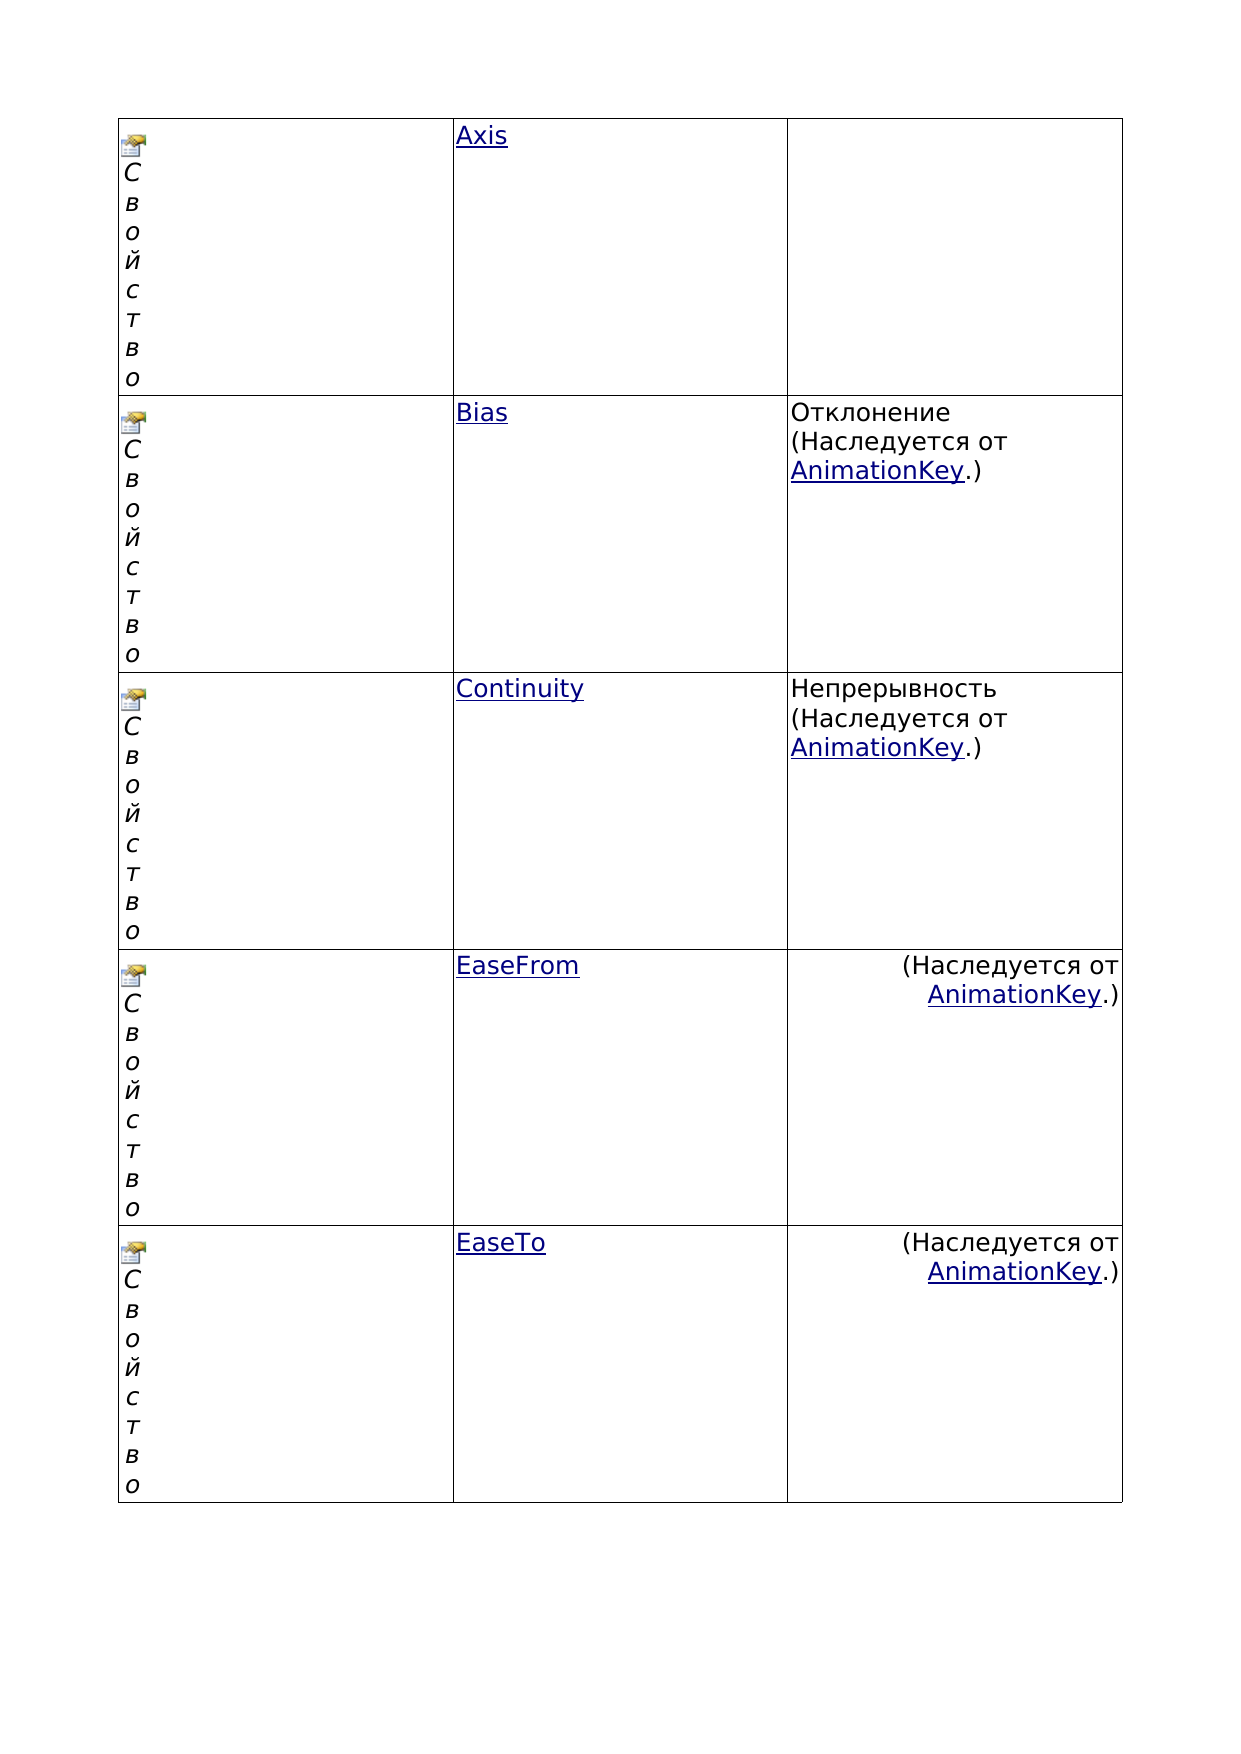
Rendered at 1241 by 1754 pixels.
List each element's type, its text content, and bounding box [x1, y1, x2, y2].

table_cell Axis [454, 119, 787, 395]
table_cell Bias [454, 396, 787, 672]
table_cell [119, 950, 453, 1225]
table_cell [119, 119, 453, 395]
picture [121, 963, 147, 989]
picture [121, 133, 147, 159]
table_cell EaseTo [454, 1226, 787, 1502]
picture [121, 1240, 147, 1266]
table_cell Отклонение (Наследуется от AnimationKey.) [788, 396, 1122, 672]
table_cell [119, 673, 453, 948]
table_cell Непрерывность (Наследуется от AnimationKey.) [788, 673, 1122, 948]
table_cell (Наследуется от AnimationKey.) [788, 1226, 1122, 1502]
table_cell [119, 1226, 453, 1502]
table_cell Continuity [454, 673, 787, 948]
table_cell (Наследуется от AnimationKey.) [788, 950, 1122, 1225]
table_cell EaseFrom [454, 950, 787, 1225]
picture [121, 687, 147, 713]
picture [121, 410, 147, 436]
table_cell [119, 396, 453, 672]
table_cell [788, 119, 1122, 395]
